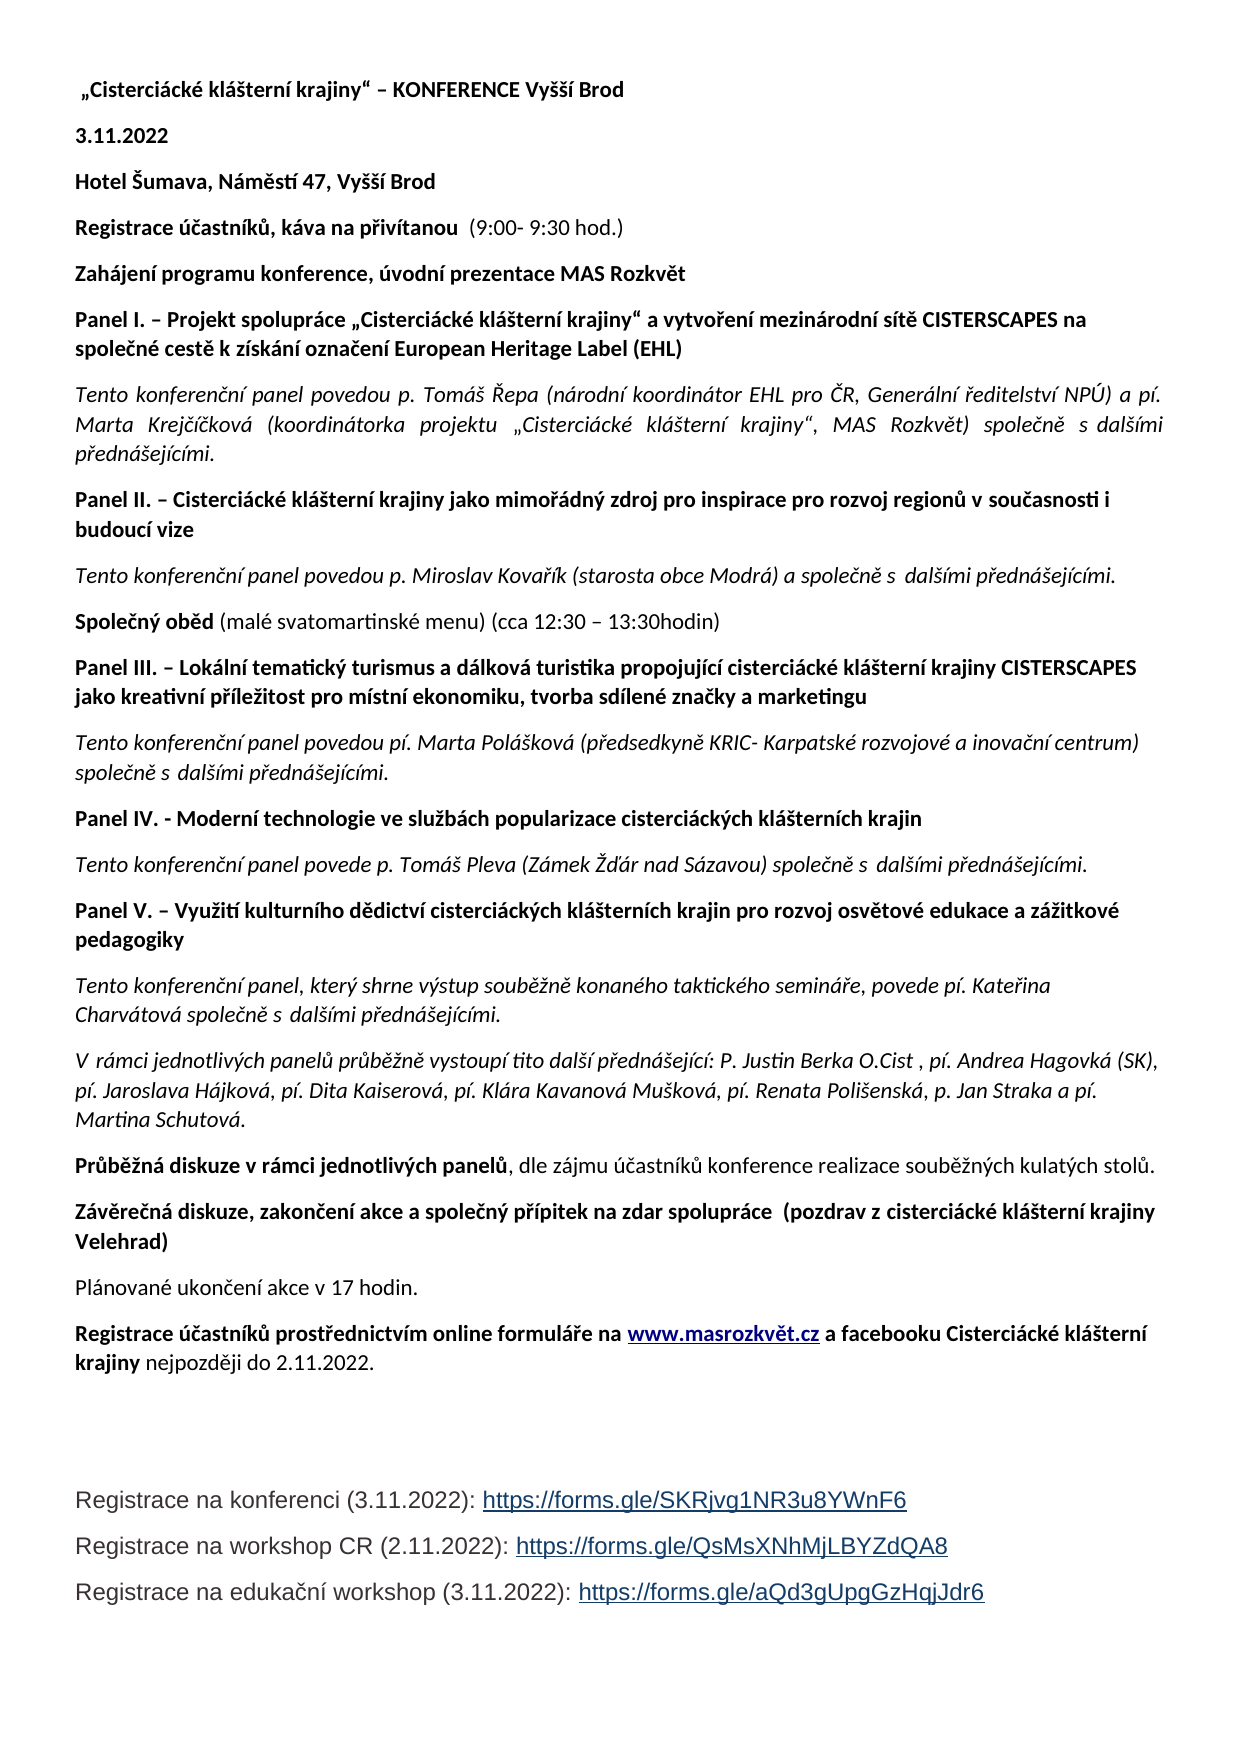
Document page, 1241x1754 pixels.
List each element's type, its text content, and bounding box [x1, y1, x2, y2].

text Plánované ukončení akce v 17 hodin. [75, 1273, 1165, 1301]
text Tento konferenční panel, který shrne výstup souběžně konaného taktického semináře, povede pí. Kateřina Charvátová společně s dalšími přednášejícími. [75, 971, 1165, 1029]
text Registrace účastníků, káva na přivítanou (9:00- 9:30 hod.) [75, 213, 1165, 241]
text Zahájení programu konference, úvodní prezentace MAS Rozkvět [75, 259, 1165, 287]
text Tento konferenční panel povede p. Tomáš Pleva (Zámek Žďár nad Sázavou) společně s dalšími přednášejícími. [75, 850, 1165, 878]
text Panel I. – Projekt spolupráce „Cisterciácké klášterní krajiny“ a vytvoření mezinárodní sítě CISTERSCAPES na společné cestě k získání označení European Heritage Label (EHL) [75, 305, 1165, 363]
text 3.11.2022 [75, 121, 1165, 149]
text Průběžná diskuze v rámci jednotlivých panelů, dle zájmu účastníků konference realizace souběžných kulatých stolů. [75, 1151, 1165, 1179]
text Hotel Šumava, Náměstí 47, Vyšší Brod [75, 167, 1165, 195]
text Panel III. – Lokální tematický turismus a dálková turistika propojující cisterciácké klášterní krajiny CISTERSCAPES jako kreativní příležitost pro místní ekonomiku, tvorba sdílené značky a marketingu [75, 653, 1165, 710]
text V rámci jednotlivých panelů průběžně vystoupí tito další přednášející: P. Justin Berka O.Cist , pí. Andrea Hagovká (SK), pí. Jaroslava Hájková, pí. Dita Kaiserová, pí. Klára Kavanová Mušková, pí. Renata Polišenská, p. Jan Straka a pí. Martina Schutová. [75, 1047, 1165, 1133]
text Panel IV. - Moderní technologie ve službách popularizace cisterciáckých klášterních krajin [75, 804, 1165, 832]
text Registrace účastníků prostřednictvím online formuláře na www.masrozkvět.cz a facebooku Cisterciácké klášterní krajiny nejpozději do 2.11.2022. [75, 1319, 1165, 1376]
text Tento konferenční panel povedou p. Tomáš Řepa (národní koordinátor EHL pro ČR, Generální ředitelství NPÚ) a pí. Marta Krejčíčková (koordinátorka projektu „Cisterciácké klášterní krajiny“, MAS Rozkvět) společně s dalšími přednášejícími. [75, 381, 1165, 467]
text Registrace na konferenci (3.11.2022): https://forms.gle/SKRjvg1NR3u8YWnF6 [75, 1486, 1165, 1514]
text Tento konferenční panel povedou pí. Marta Polášková (předsedkyně KRIC- Karpatské rozvojové a inovační centrum) společně s dalšími přednášejícími. [75, 728, 1165, 786]
text Tento konferenční panel povedou p. Miroslav Kovařík (starosta obce Modrá) a společně s dalšími přednášejícími. [75, 561, 1165, 589]
text Panel V. – Využití kulturního dědictví cisterciáckých klášterních krajin pro rozvoj osvětové edukace a zážitkové pedagogiky [75, 896, 1165, 953]
text Závěrečná diskuze, zakončení akce a společný přípitek na zdar spolupráce (pozdrav z cisterciácké klášterní krajiny Velehrad) [75, 1197, 1165, 1255]
text Panel II. – Cisterciácké klášterní krajiny jako mimořádný zdroj pro inspirace pro rozvoj regionů v současnosti i budoucí vize [75, 485, 1165, 543]
text „Cisterciácké klášterní krajiny“ – KONFERENCE Vyšší Brod [75, 75, 1165, 103]
text Registrace na workshop CR (2.11.2022): https://forms.gle/QsMsXNhMjLBYZdQA8 [75, 1532, 1165, 1560]
text Společný oběd (malé svatomartinské menu) (cca 12:30 – 13:30hodin) [75, 607, 1165, 635]
text Registrace na edukační workshop (3.11.2022): https://forms.gle/aQd3gUpgGzHqjJdr6 [75, 1578, 1165, 1605]
